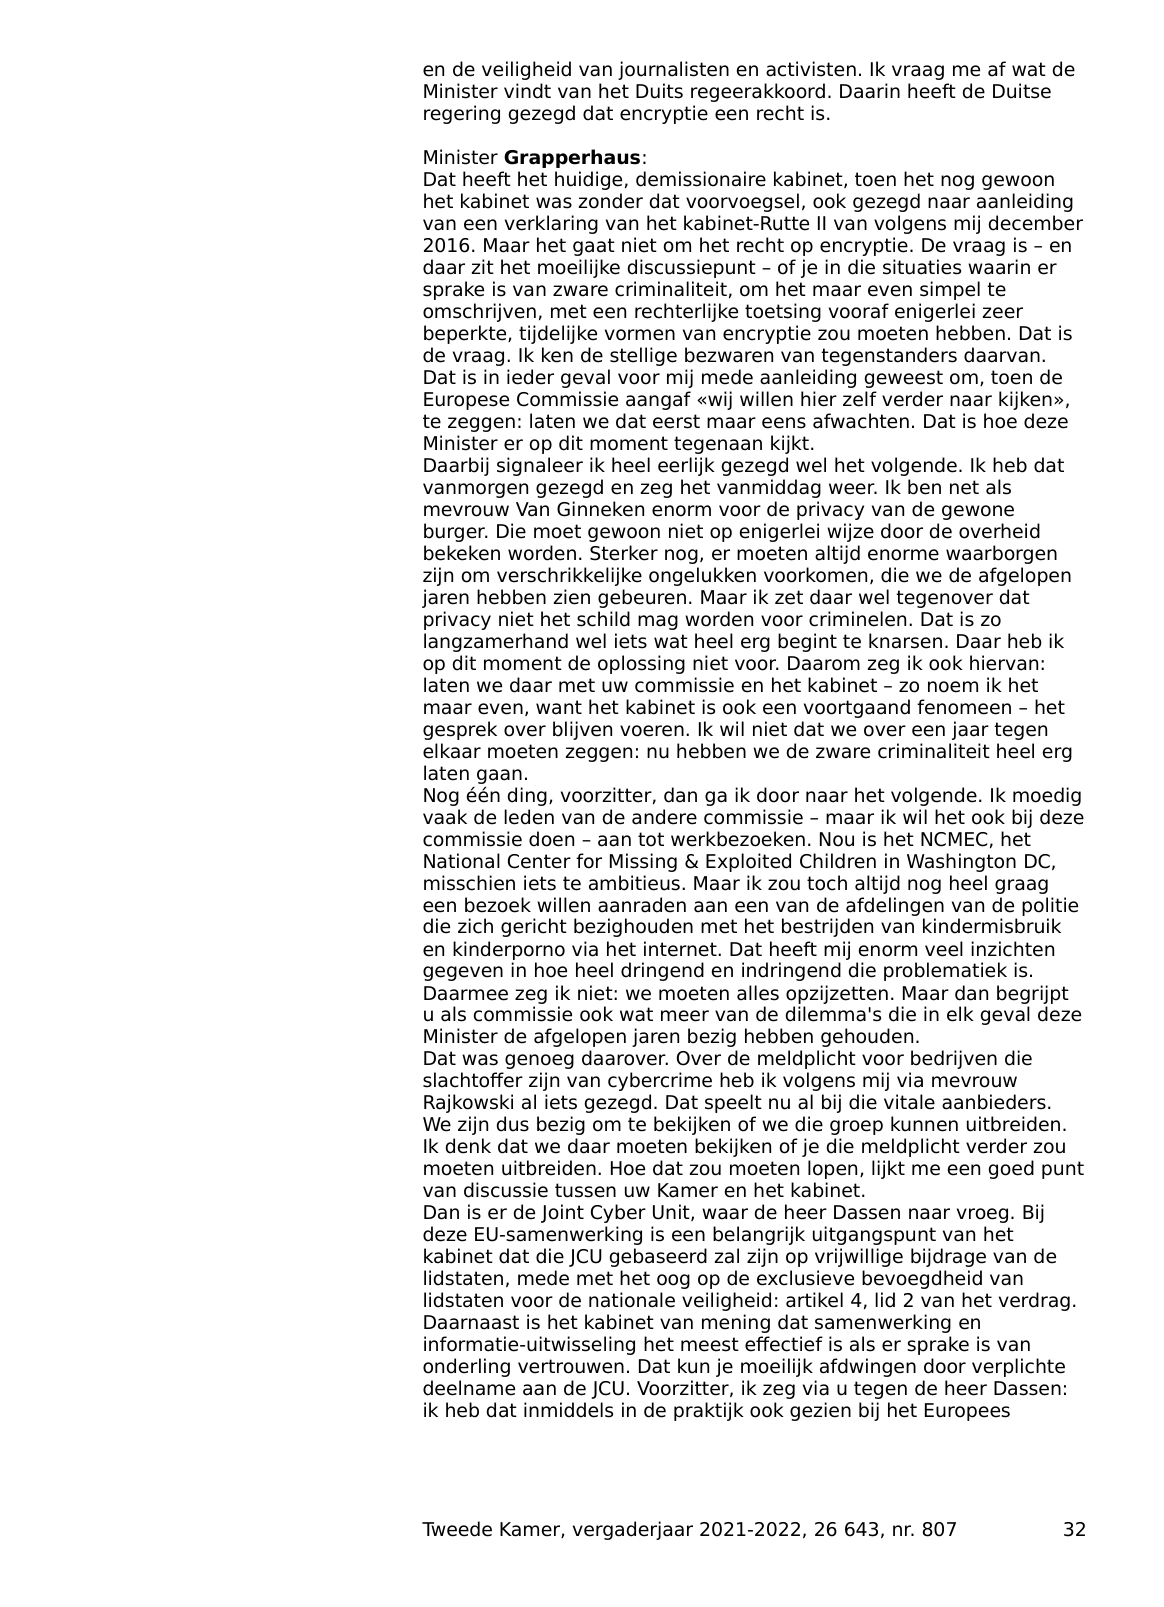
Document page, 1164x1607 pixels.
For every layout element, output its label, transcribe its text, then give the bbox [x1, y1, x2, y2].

text Dan is er de Joint Cyber Unit, waar de heer Dassen naar vroeg. Bij deze EU-samenwerking is een belangrijk uitgangspunt van het kabinet dat die JCU gebaseerd zal zijn op vrijwillige bijdrage van de lidstaten, mede met het oog op de exclusieve bevoegdheid van lidstaten voor de nationale veiligheid: artikel 4, lid 2 van het verdrag. Daarnaast is het kabinet van mening dat samenwerking en informatie-uitwisseling het meest effectief is als er sprake is van onderling vertrouwen. Dat kun je moeilijk afdwingen door verplichte deelname aan de JCU. Voorzitter, ik zeg via u tegen de heer Dassen: ik heb dat inmiddels in de praktijk ook gezien bij het Europees [422, 1202, 1087, 1422]
text Minister Grapperhaus: [422, 147, 1087, 169]
text en de veiligheid van journalisten en activisten. Ik vraag me af wat de Minister vindt van het Duits regeerakkoord. Daarin heeft de Duitse regering gezegd dat encryptie een recht is. [422, 59, 1087, 125]
text Dat was genoeg daarover. Over de meldplicht voor bedrijven die slachtoffer zijn van cybercrime heb ik volgens mij via mevrouw Rajkowski al iets gezegd. Dat speelt nu al bij die vitale aanbieders. We zijn dus bezig om te bekijken of we die groep kunnen uitbreiden. Ik denk dat we daar moeten bekijken of je die meldplicht verder zou moeten uitbreiden. Hoe dat zou moeten lopen, lijkt me een goed punt van discussie tussen uw Kamer en het kabinet. [422, 1048, 1087, 1202]
text Nog één ding, voorzitter, dan ga ik door naar het volgende. Ik moedig vaak de leden van de andere commissie – maar ik wil het ook bij deze commissie doen – aan tot werkbezoeken. Nou is het NCMEC, het National Center for Missing & Exploited Children in Washington DC, misschien iets te ambitieus. Maar ik zou toch altijd nog heel graag een bezoek willen aanraden aan een van de afdelingen van de politie die zich gericht bezighouden met het bestrijden van kindermisbruik en kinderporno via het internet. Dat heeft mij enorm veel inzichten gegeven in hoe heel dringend en indringend die problematiek is. Daarmee zeg ik niet: we moeten alles opzijzetten. Maar dan begrijpt u als commissie ook wat meer van de dilemma's die in elk geval deze Minister de afgelopen jaren bezig hebben gehouden. [422, 784, 1087, 1048]
text Daarbij signaleer ik heel eerlijk gezegd wel het volgende. Ik heb dat vanmorgen gezegd en zeg het vanmiddag weer. Ik ben net als mevrouw Van Ginneken enorm voor de privacy van de gewone burger. Die moet gewoon niet op enigerlei wijze door de overheid bekeken worden. Sterker nog, er moeten altijd enorme waarborgen zijn om verschrikkelijke ongelukken voorkomen, die we de afgelopen jaren hebben zien gebeuren. Maar ik zet daar wel tegenover dat privacy niet het schild mag worden voor criminelen. Dat is zo langzamerhand wel iets wat heel erg begint te knarsen. Daar heb ik op dit moment de oplossing niet voor. Daarom zeg ik ook hiervan: laten we daar met uw commissie en het kabinet – zo noem ik het maar even, want het kabinet is ook een voortgaand fenomeen – het gesprek over blijven voeren. Ik wil niet dat we over een jaar tegen elkaar moeten zeggen: nu hebben we de zware criminaliteit heel erg laten gaan. [422, 455, 1087, 784]
text Dat heeft het huidige, demissionaire kabinet, toen het nog gewoon het kabinet was zonder dat voorvoegsel, ook gezegd naar aanleiding van een verklaring van het kabinet-Rutte II van volgens mij december 2016. Maar het gaat niet om het recht op encryptie. De vraag is – en daar zit het moeilijke discussiepunt – of je in die situaties waarin er sprake is van zware criminaliteit, om het maar even simpel te omschrijven, met een rechterlijke toetsing vooraf enigerlei zeer beperkte, tijdelijke vormen van encryptie zou moeten hebben. Dat is de vraag. Ik ken de stellige bezwaren van tegenstanders daarvan. Dat is in ieder geval voor mij mede aanleiding geweest om, toen de Europese Commissie aangaf «wij willen hier zelf verder naar kijken», te zeggen: laten we dat eerst maar eens afwachten. Dat is hoe deze Minister er op dit moment tegenaan kijkt. [422, 169, 1087, 455]
